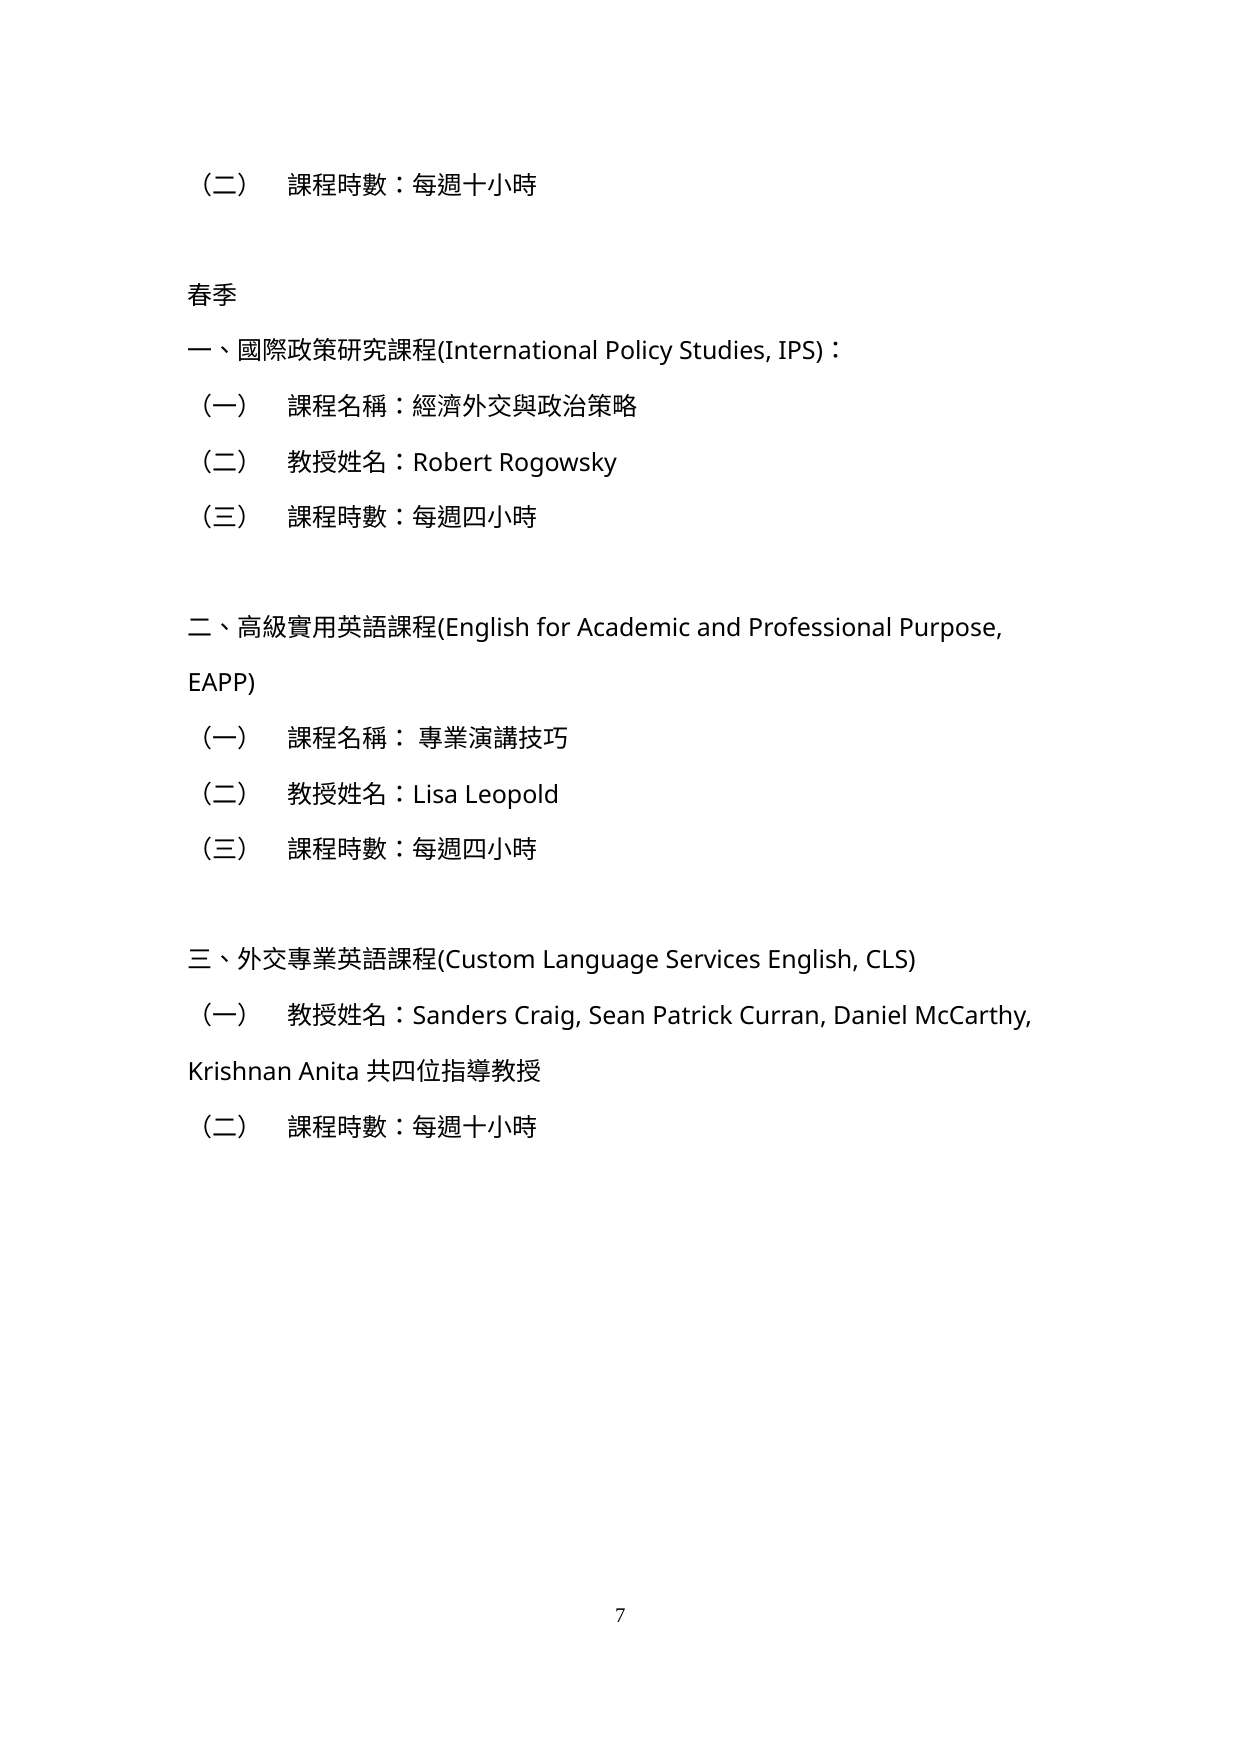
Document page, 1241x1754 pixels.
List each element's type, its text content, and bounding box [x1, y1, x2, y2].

text （一） 課程名稱：經濟外交與政治策略 [187, 386, 1053, 423]
text （二） 課程時數：每週十小時 [187, 1107, 1053, 1144]
text （三） 課程時數：每週四小時 [187, 497, 1053, 534]
text 二、高級實用英語課程(English for Academic and Professional Purpose, EAPP) [187, 607, 1053, 701]
text （三） 課程時數：每週四小時 [187, 829, 1053, 867]
text 三、外交專業英語課程(Custom Language Services English, CLS) [187, 939, 1053, 977]
text （一） 教授姓名：Sanders Craig, Sean Patrick Curran, Daniel McCarthy, Krishnan Anita 共四位指導教授 [187, 995, 1053, 1089]
text （二） 課程時數：每週十小時 [187, 164, 1053, 202]
text 一、國際政策研究課程(International Policy Studies, IPS)： [187, 330, 1053, 368]
text 春季 [187, 274, 1053, 312]
text （二） 教授姓名：Lisa Leopold [187, 773, 1053, 811]
text （一） 課程名稱： 專業演講技巧 [187, 718, 1053, 755]
text （二） 教授姓名：Robert Rogowsky [187, 441, 1053, 479]
